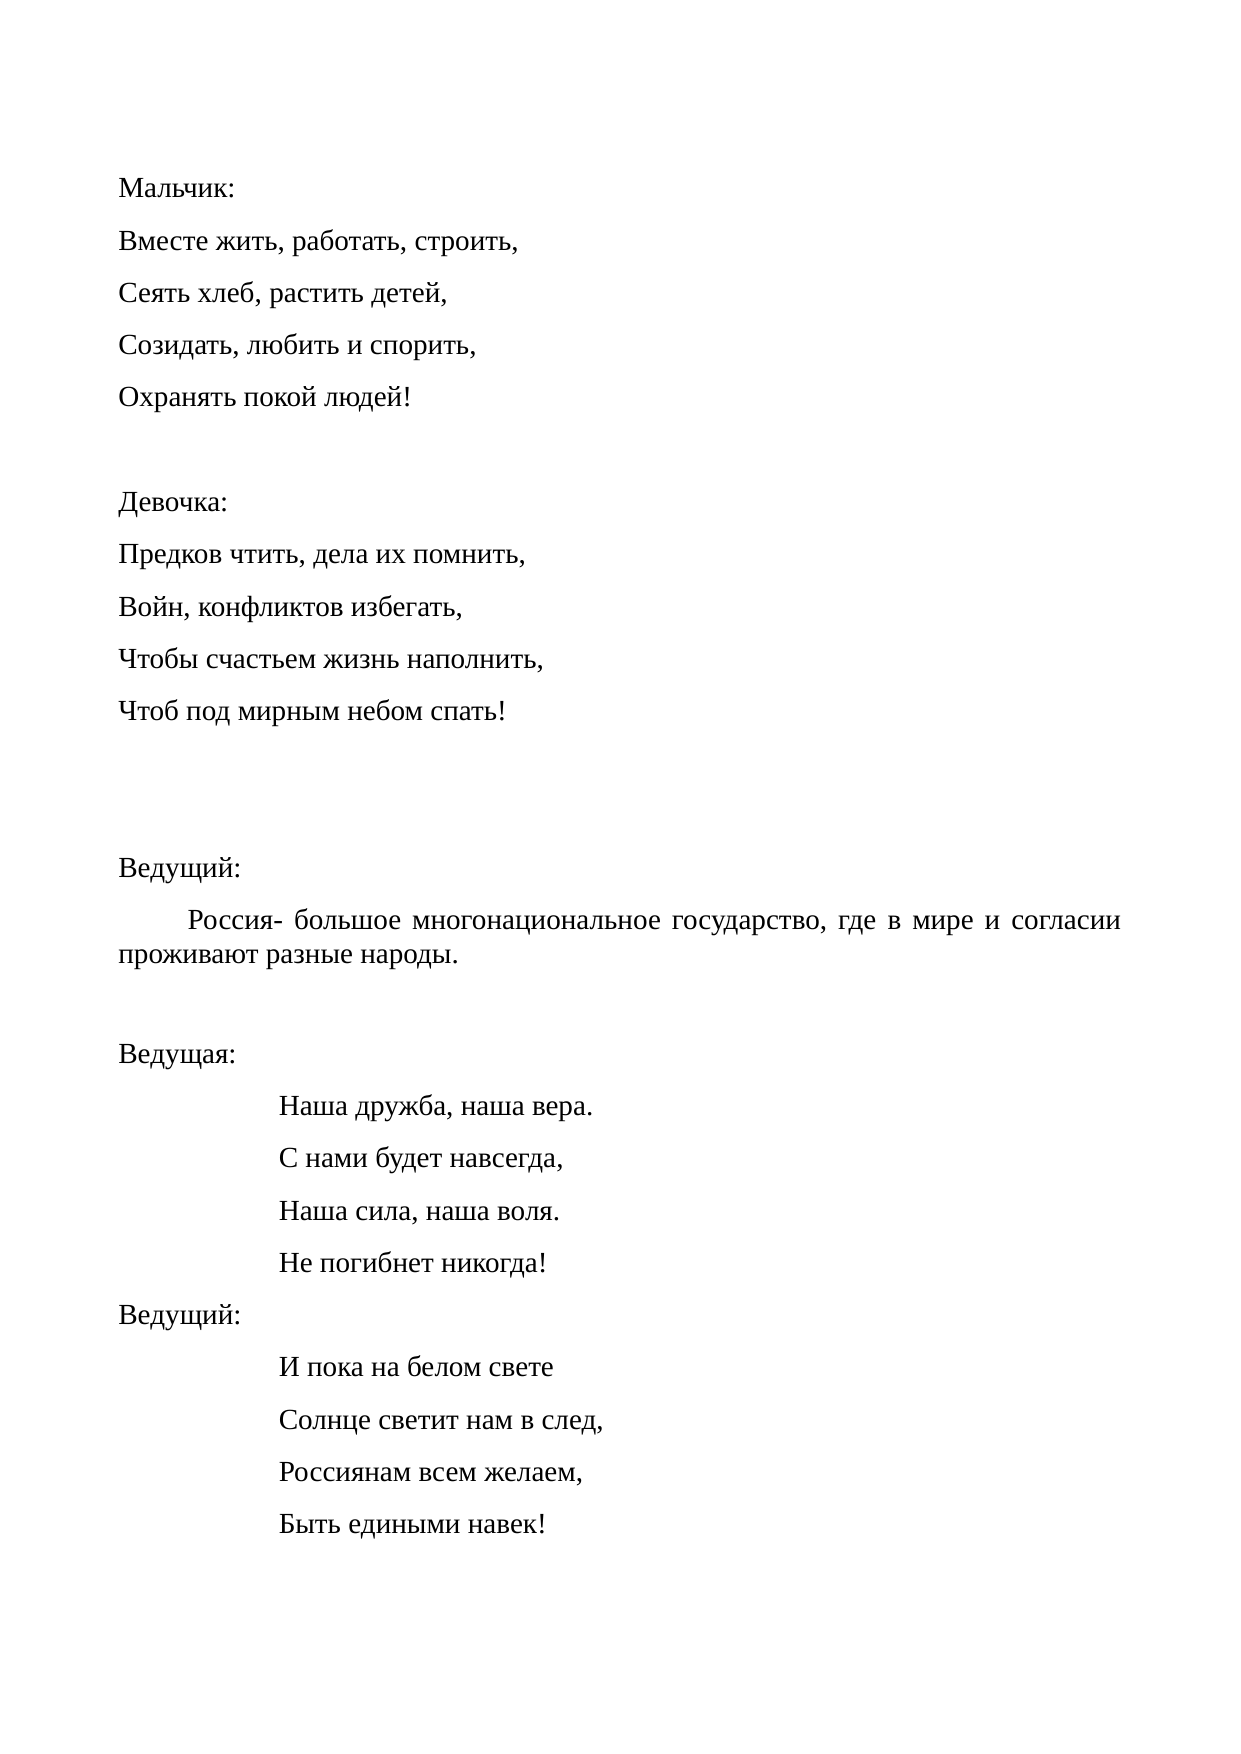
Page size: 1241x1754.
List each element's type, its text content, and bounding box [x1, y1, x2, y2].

text Ведущая: [118, 1036, 1122, 1069]
text Войн, конфликтов избегать, [118, 589, 1122, 622]
text Охранять покой людей! [118, 379, 1122, 413]
text Солнце светит нам в след, [118, 1402, 1122, 1435]
text Ведущий: [118, 1297, 1122, 1331]
text С нами будет навсегда, [118, 1140, 1122, 1174]
text Быть едиными навек! [118, 1506, 1122, 1540]
text Наша дружба, наша вера. [118, 1088, 1122, 1122]
text Девочка: [118, 484, 1122, 518]
text Вместе жить, работать, строить, [118, 223, 1122, 256]
text И пока на белом свете [118, 1349, 1122, 1383]
text Чтоб под мирным небом спать! [118, 693, 1122, 727]
text Не погибнет никогда! [118, 1245, 1122, 1278]
text Ведущий: [118, 850, 1122, 884]
text Созидать, любить и спорить, [118, 327, 1122, 361]
text Мальчик: [118, 170, 1122, 204]
text Россиянам всем желаем, [118, 1454, 1122, 1488]
text Сеять хлеб, растить детей, [118, 275, 1122, 308]
text Предков чтить, дела их помнить, [118, 536, 1122, 570]
text Россия- большое многонациональное государство, где в мире и согласии проживают разные народы. [118, 902, 1122, 969]
text Чтобы счастьем жизнь наполнить, [118, 641, 1122, 674]
text Наша сила, наша воля. [118, 1193, 1122, 1226]
